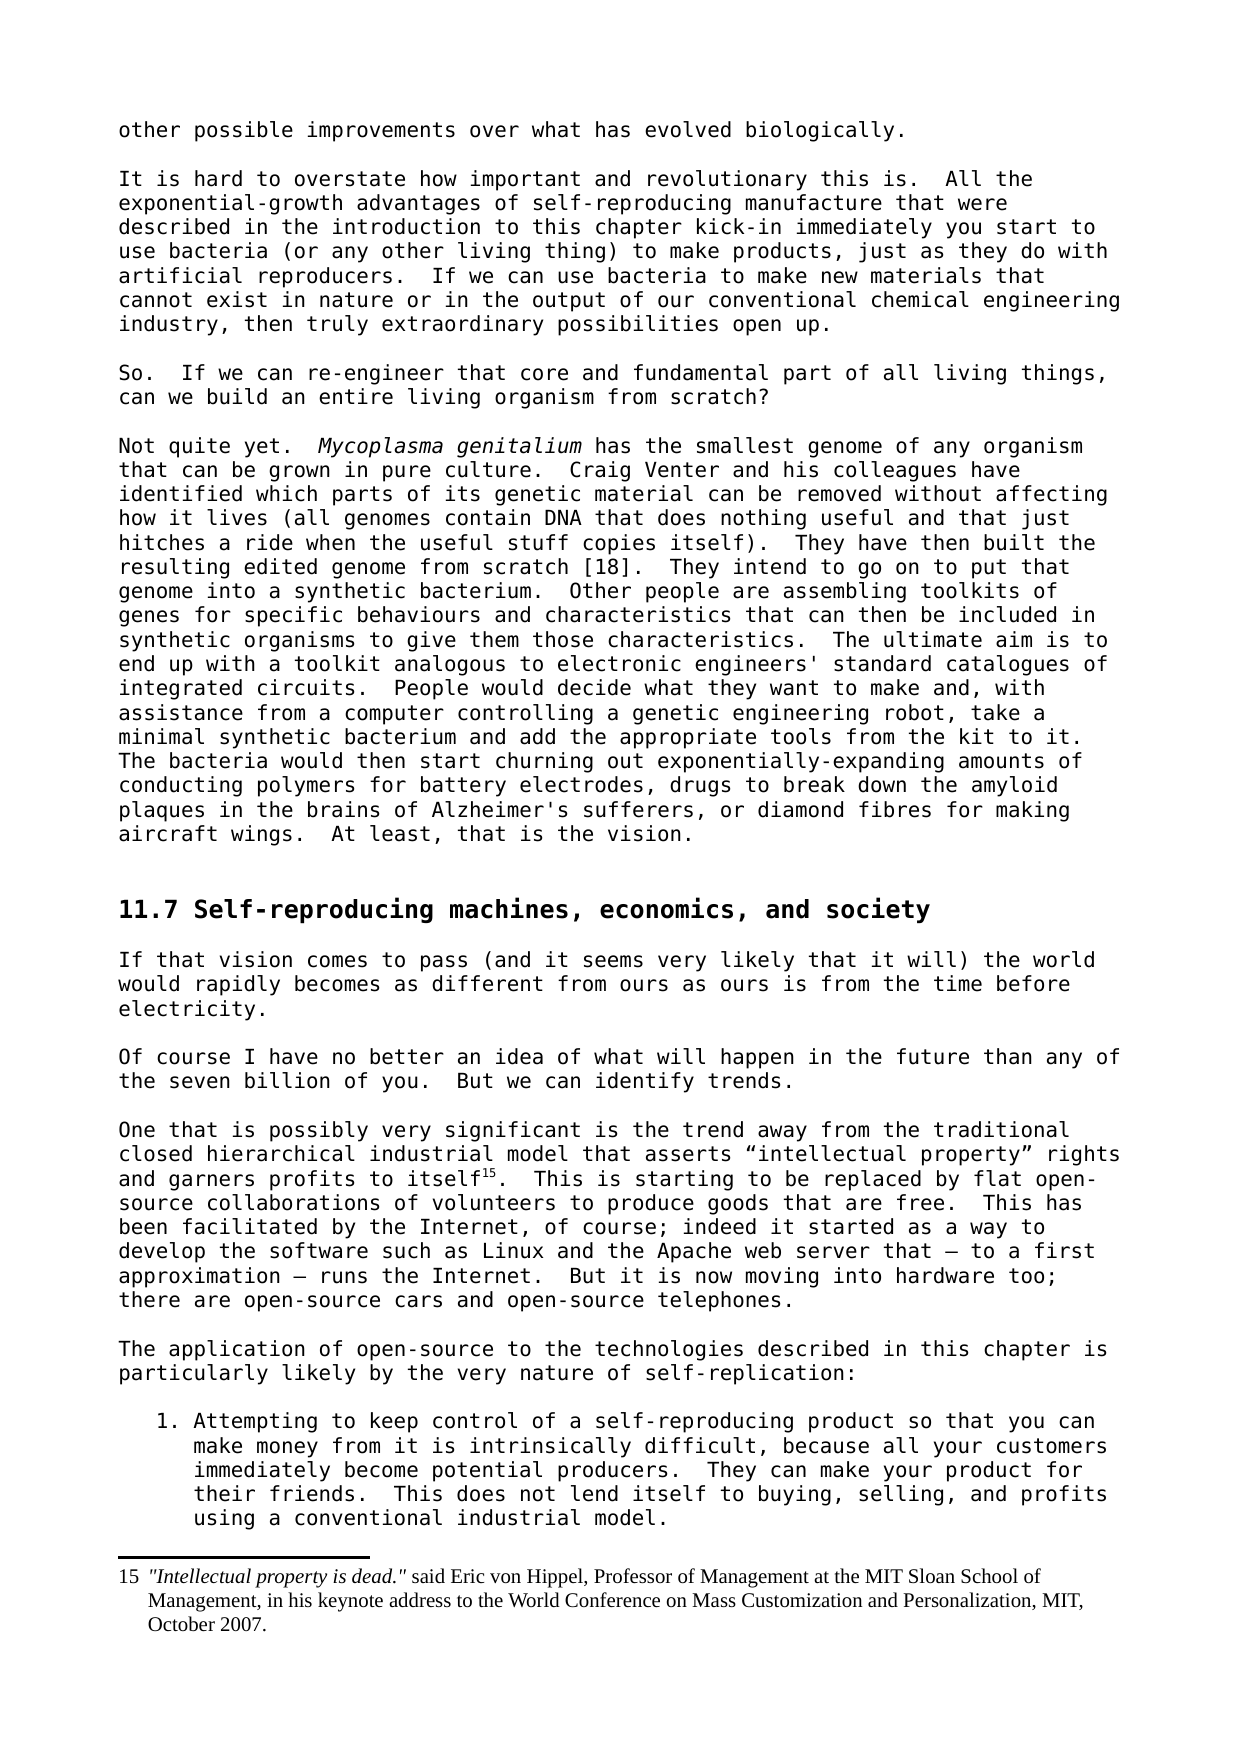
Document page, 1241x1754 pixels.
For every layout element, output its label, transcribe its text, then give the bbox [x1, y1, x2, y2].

text If that vision comes to pass (and it seems very likely that it will) the world would rapidly becomes as different from ours as ours is from the time before electricity. [118, 948, 1122, 1021]
text One that is possibly very significant is the trend away from the traditional closed hierarchical industrial model that asserts “intellectual property” rights and garners profits to itself. This is starting to be replaced by flat open-source collaborations of volunteers to produce goods that are free. This has been facilitated by the Internet, of course; indeed it started as a way to develop the software such as Linux and the Apache web server that – to a first approximation – runs the Internet. But it is now moving into hardware too; there are open-source cars and open-source telephones. [118, 1118, 1122, 1312]
text "Intellectual property is dead." said Eric von Hippel, Professor of Management at the MIT Sloan School of Management, in his keynote address to the World Conference on Mass Customization and Personalization, MIT, October 2007. [118, 1563, 1122, 1636]
text other possible improvements over what has evolved biologically. [118, 118, 1122, 142]
text Of course I have no better an idea of what will happen in the future than any of the seven billion of you. But we can identify trends. [118, 1045, 1122, 1094]
text Not quite yet. Mycoplasma genitalium has the smallest genome of any organism that can be grown in pure culture. Craig Venter and his colleagues have identified which parts of its genetic material can be removed without affecting how it lives (all genomes contain DNA that does nothing useful and that just hitches a ride when the useful stuff copies itself). They have then built the resulting edited genome from scratch [18]. They intend to go on to put that genome into a synthetic bacterium. Other people are assembling toolkits of genes for specific behaviours and characteristics that can then be included in synthetic organisms to give them those characteristics. The ultimate aim is to end up with a toolkit analogous to electronic engineers' standard catalogues of integrated circuits. People would decide what they want to make and, with assistance from a computer controlling a genetic engineering robot, take a minimal synthetic bacterium and add the appropriate tools from the kit to it. The bacteria would then start churning out exponentially-expanding amounts of conducting polymers for battery electrodes, drugs to break down the amyloid plaques in the brains of Alzheimer's sufferers, or diamond fibres for making aircraft wings. At least, that is the vision. [118, 434, 1122, 846]
text The application of open-source to the technologies described in this chapter is particularly likely by the very nature of self-replication: [118, 1337, 1122, 1385]
text 11.7 Self-reproducing machines, economics, and society [118, 895, 1122, 924]
text It is hard to overstate how important and revolutionary this is. All the exponential-growth advantages of self-reproducing manufacture that were described in the introduction to this chapter kick-in immediately you start to use bacteria (or any other living thing) to make products, just as they do with artificial reproducers. If we can use bacteria to make new materials that cannot exist in nature or in the output of our conventional chemical engineering industry, then truly extraordinary possibilities open up. [118, 167, 1122, 337]
text So. If we can re-engineer that core and fundamental part of all living things, can we build an entire living organism from scratch? [118, 361, 1122, 409]
list Attempting to keep control of a self-reproducing product so that you can make money from it is intrinsically difficult, because all your customers immediately become potential producers. They can make your product for their friends. This does not lend itself to buying, selling, and profits using a conventional industrial model. [156, 1409, 1122, 1531]
